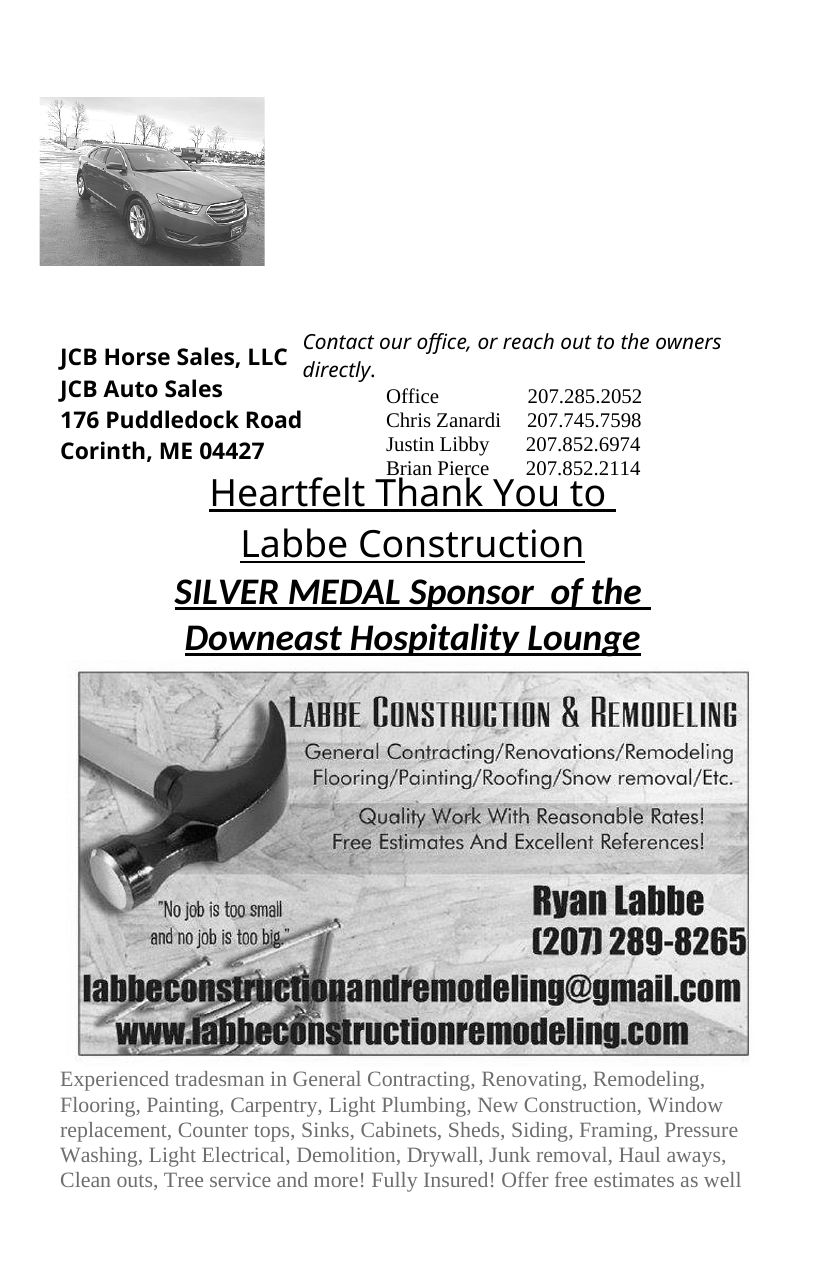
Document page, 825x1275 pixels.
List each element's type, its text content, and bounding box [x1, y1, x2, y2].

picture [66, 660, 759, 1067]
text JCB Horse Sales, LLC [60, 341, 765, 372]
text Experienced tradesman in General Contracting, Renovating, Remodeling, Flooring, Painting, Carpentry, Light Plumbing, New Construction, Window replacement, Counter tops, Sinks, Cabinets, Sheds, Siding, Framing, Pressure Washing, Light Electrical, Demolition, Drywall, Junk removal, Haul aways, Clean outs, Tree service and more! Fully Insured! Offer free estimates as well as senior and veteran discounts. No job is too small or too big! Serving Southern Maine and Portsmouth. Customer satisfaction guaranteed. [60, 660, 753, 1192]
text Heartfelt Thank You to [60, 466, 765, 517]
text Corinth, ME 04427 [60, 435, 765, 466]
text JCB Auto Sales [60, 372, 765, 404]
text 176 Puddledock Road [60, 404, 765, 435]
text Downeast Hospitality Lounge [60, 614, 765, 660]
text SILVER MEDAL Sponsor of the [60, 568, 765, 614]
text Labbe Construction [60, 517, 765, 568]
